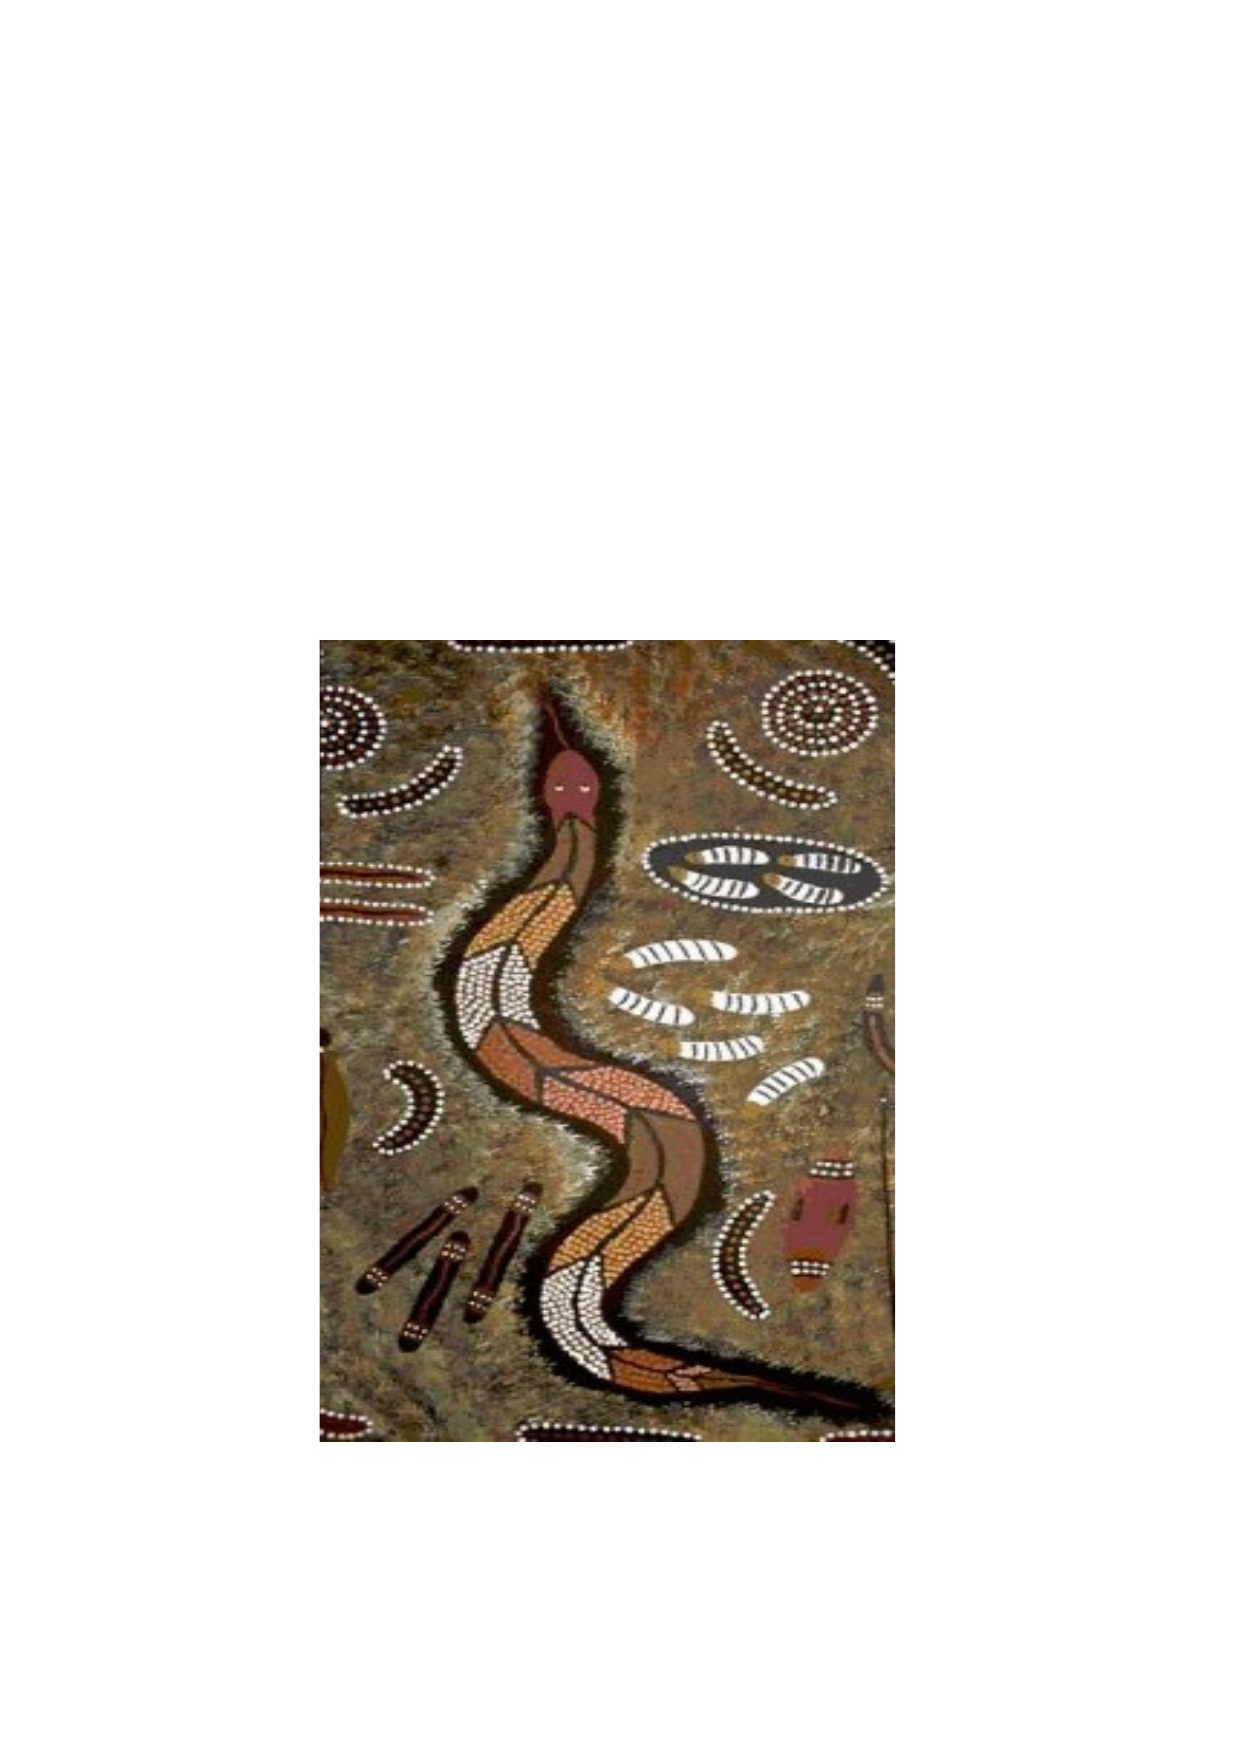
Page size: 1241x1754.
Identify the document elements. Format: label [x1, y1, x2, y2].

picture [319, 640, 896, 1442]
